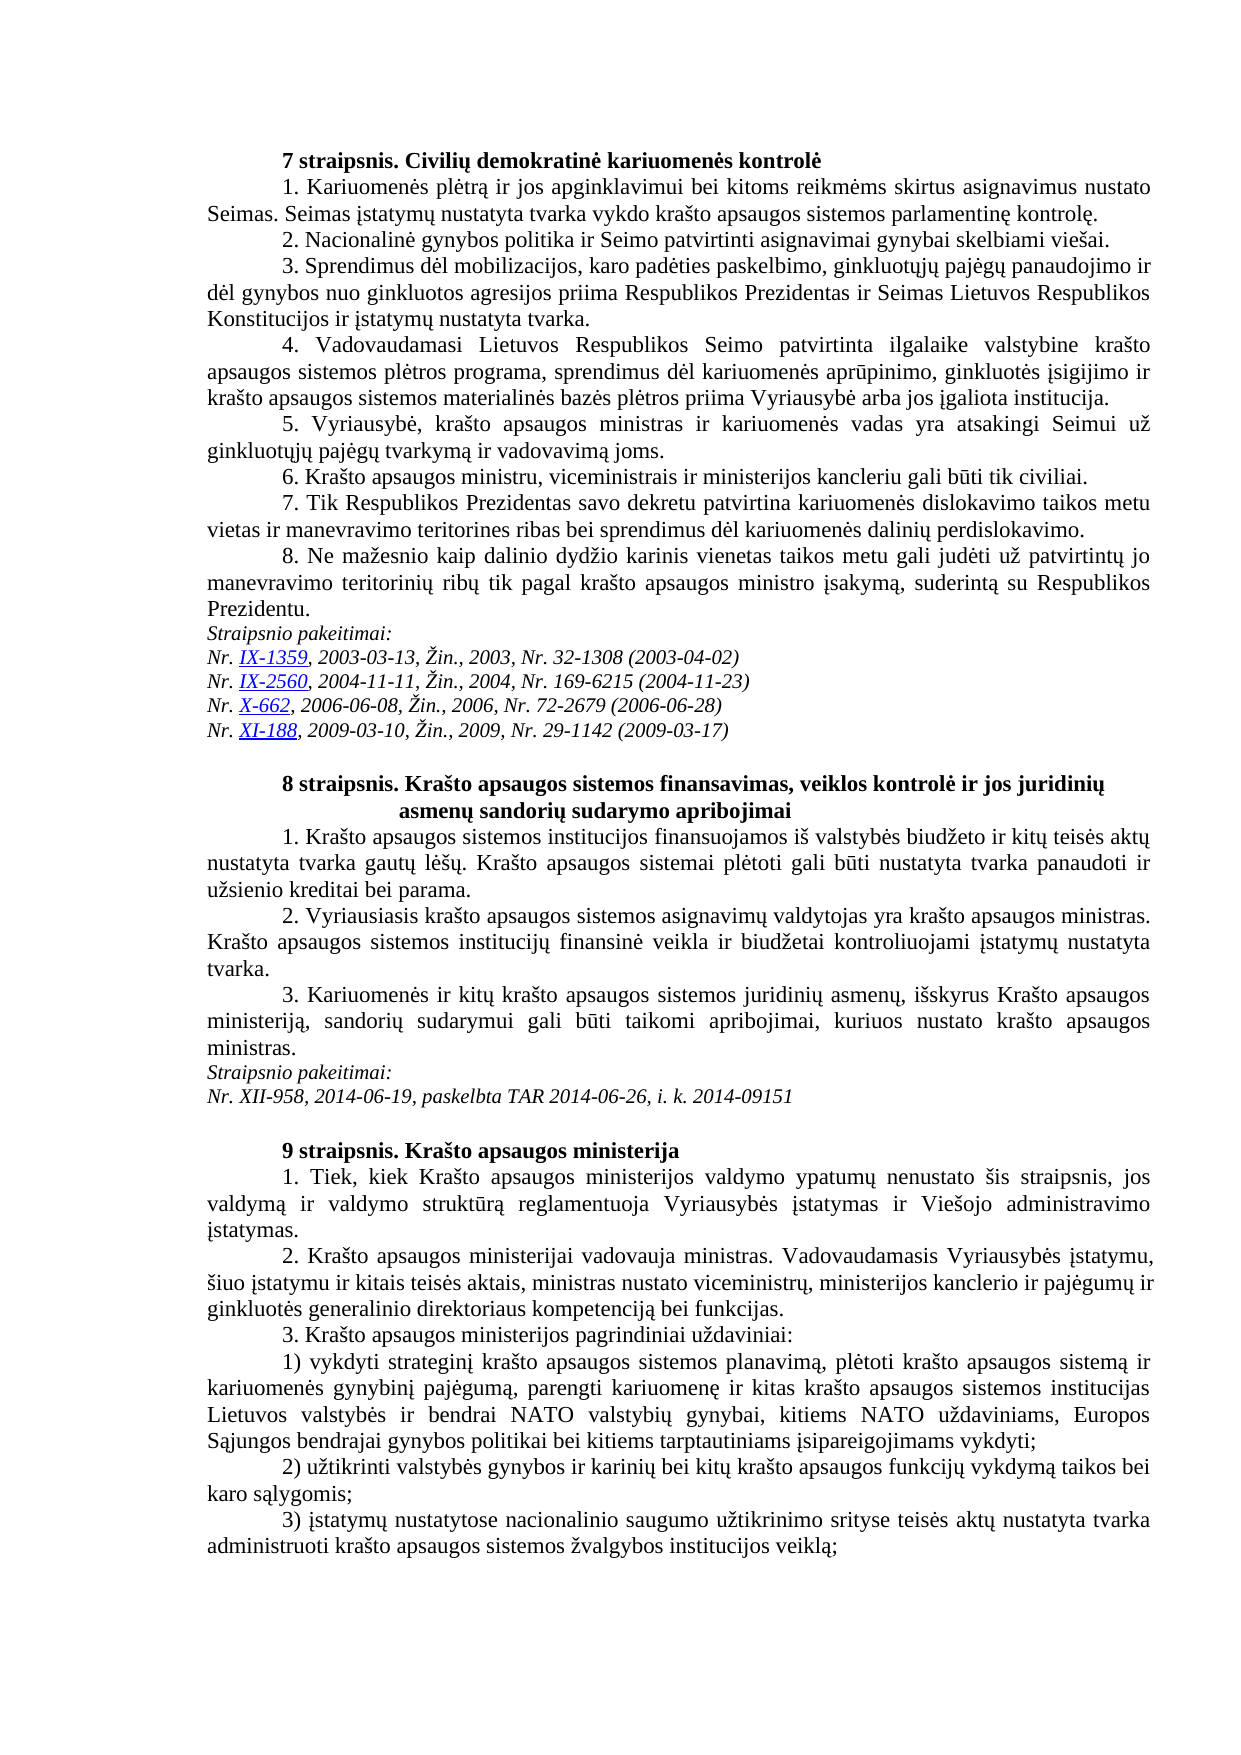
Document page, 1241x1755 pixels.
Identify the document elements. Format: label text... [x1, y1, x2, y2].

text 4. Vadovaudamasi Lietuvos Respublikos Seimo patvirtinta ilgalaike valstybine krašto apsaugos sistemos plėtros programa, sprendimus dėl kariuomenės aprūpinimo, ginkluotės įsigijimo ir krašto apsaugos sistemos materialinės bazės plėtros priima Vyriausybė arba jos įgaliota institucija. [207, 331, 1152, 410]
text 7. Tik Respublikos Prezidentas savo dekretu patvirtina kariuomenės dislokavimo taikos metu vietas ir manevravimo teritorines ribas bei sprendimus dėl kariuomenės dalinių perdislokavimo. [207, 489, 1152, 542]
text 2. Krašto apsaugos ministerijai vadovauja ministras. Vadovaudamasis Vyriausybės įstatymu, šiuo įstatymu ir kitais teisės aktais, ministras nustato viceministrų, ministerijos kanclerio ir pajėgumų ir ginkluotės generalinio direktoriaus kompetenciją bei funkcijas. [207, 1242, 1155, 1322]
text 5. Vyriausybė, krašto apsaugos ministras ir kariuomenės vadas yra atsakingi Seimui už ginkluotųjų pajėgų tvarkymą ir vadovavimą joms. [207, 410, 1152, 463]
text Nr. X-662, 2006-06-08, Žin., 2006, Nr. 72-2679 (2006-06-28) [207, 693, 1152, 717]
text 1. Krašto apsaugos sistemos institucijos finansuojamos iš valstybės biudžeto ir kitų teisės aktų nustatyta tvarka gautų lėšų. Krašto apsaugos sistemai plėtoti gali būti nustatyta tvarka panaudoti ir užsienio kreditai bei parama. [207, 823, 1152, 902]
text 8 straipsnis. Krašto apsaugos sistemos finansavimas, veiklos kontrolė ir jos juridinių [282, 770, 1152, 797]
text 3) įstatymų nustatytose nacionalinio saugumo užtikrinimo srityse teisės aktų nustatyta tvarka administruoti krašto apsaugos sistemos žvalgybos institucijos veiklą; [207, 1506, 1152, 1559]
text 3. Krašto apsaugos ministerijos pagrindiniai uždaviniai: [207, 1322, 1152, 1348]
text Nr. IX-1359, 2003-03-13, Žin., 2003, Nr. 32-1308 (2003-04-02) [207, 645, 1152, 669]
text Nr. IX-2560, 2004-11-11, Žin., 2004, Nr. 169-6215 (2004-11-23) [207, 669, 1152, 693]
text Nr. XI-188, 2009-03-10, Žin., 2009, Nr. 29-1142 (2009-03-17) [207, 717, 1152, 742]
text Straipsnio pakeitimai: [207, 621, 1152, 645]
text Straipsnio pakeitimai: [207, 1060, 1152, 1084]
text 1) vykdyti strateginį krašto apsaugos sistemos planavimą, plėtoti krašto apsaugos sistemą ir kariuomenės gynybinį pajėgumą, parengti kariuomenę ir kitas krašto apsaugos sistemos institucijas Lietuvos valstybės ir bendrai NATO valstybių gynybai, kitiems NATO uždaviniams, Europos Sąjungos bendrajai gynybos politikai bei kitiems tarptautiniams įsipareigojimams vykdyti; [207, 1348, 1152, 1453]
text 6. Krašto apsaugos ministru, viceministrais ir ministerijos kancleriu gali būti tik civiliai. [207, 463, 1152, 489]
text 8. Ne mažesnio kaip dalinio dydžio karinis vienetas taikos metu gali judėti už patvirtintų jo manevravimo teritorinių ribų tik pagal krašto apsaugos ministro įsakymą, suderintą su Respublikos Prezidentu. [207, 542, 1152, 621]
text 2. Vyriausiasis krašto apsaugos sistemos asignavimų valdytojas yra krašto apsaugos ministras. Krašto apsaugos sistemos institucijų finansinė veikla ir biudžetai kontroliuojami įstatymų nustatyta tvarka. [207, 902, 1152, 981]
text 2) užtikrinti valstybės gynybos ir karinių bei kitų krašto apsaugos funkcijų vykdymą taikos bei karo sąlygomis; [207, 1453, 1152, 1506]
text 1. Tiek, kiek Krašto apsaugos ministerijos valdymo ypatumų nenustato šis straipsnis, jos valdymą ir valdymo struktūrą reglamentuoja Vyriausybės įstatymas ir Viešojo administravimo įstatymas. [207, 1163, 1152, 1242]
text 9 straipsnis. Krašto apsaugos ministerija [207, 1137, 1152, 1163]
text asmenų sandorių sudarymo apribojimai [399, 797, 1152, 823]
text 3. Sprendimus dėl mobilizacijos, karo padėties paskelbimo, ginkluotųjų pajėgų panaudojimo ir dėl gynybos nuo ginkluotos agresijos priima Respublikos Prezidentas ir Seimas Lietuvos Respublikos Konstitucijos ir įstatymų nustatyta tvarka. [207, 252, 1152, 331]
text 7 straipsnis. Civilių demokratinė kariuomenės kontrolė [207, 147, 1152, 173]
text Nr. XII-958, 2014-06-19, paskelbta TAR 2014-06-26, i. k. 2014-09151 [207, 1084, 1152, 1108]
text 1. Kariuomenės plėtrą ir jos apginklavimui bei kitoms reikmėms skirtus asignavimus nustato Seimas. Seimas įstatymų nustatyta tvarka vykdo krašto apsaugos sistemos parlamentinę kontrolę. [207, 173, 1152, 226]
text 2. Nacionalinė gynybos politika ir Seimo patvirtinti asignavimai gynybai skelbiami viešai. [207, 226, 1152, 252]
text 3. Kariuomenės ir kitų krašto apsaugos sistemos juridinių asmenų, išskyrus Krašto apsaugos ministeriją, sandorių sudarymui gali būti taikomi apribojimai, kuriuos nustato krašto apsaugos ministras. [207, 981, 1152, 1060]
